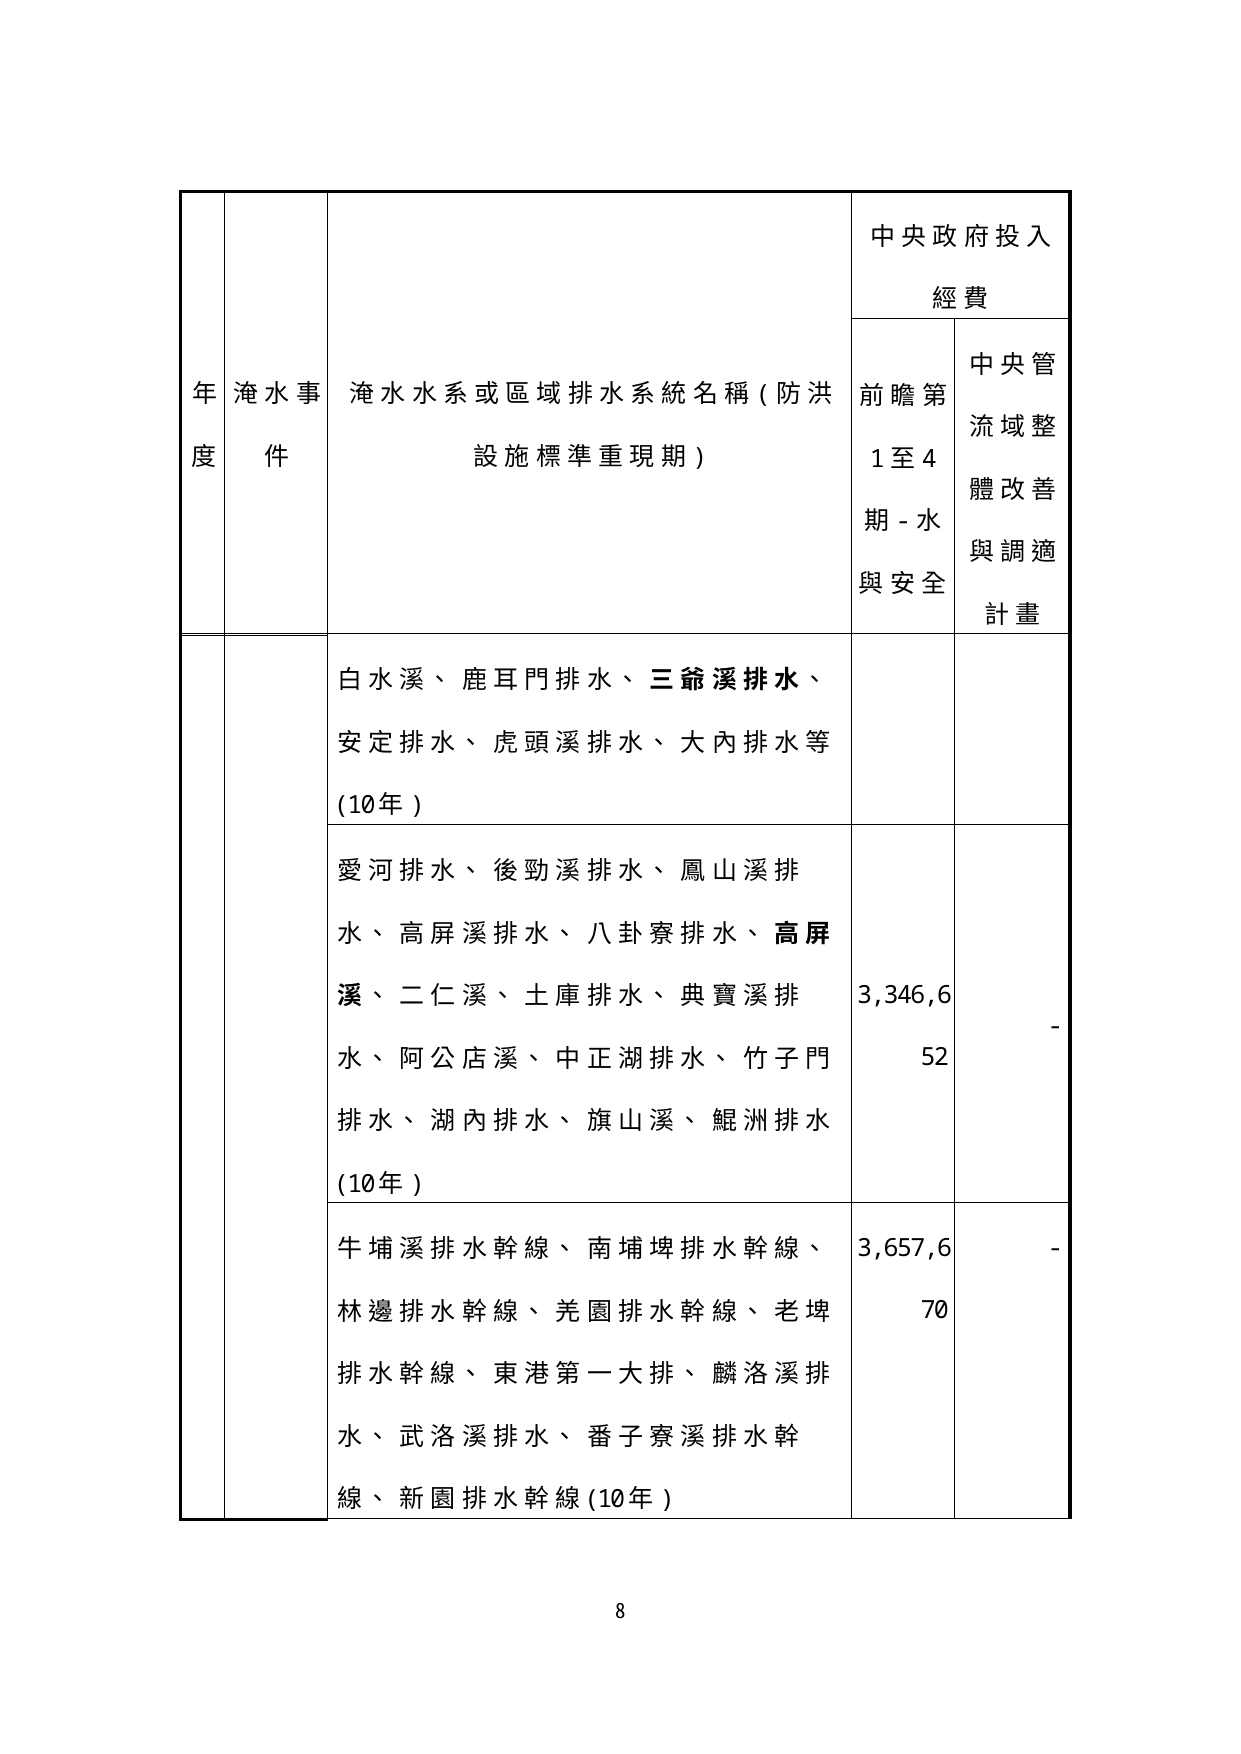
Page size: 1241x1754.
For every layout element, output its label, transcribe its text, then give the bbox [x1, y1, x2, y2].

table_cell 白水溪、鹿耳門排水、三爺溪排水、安定排水、虎頭溪排水、大內排水等(10年) [328, 634, 851, 824]
table_cell [852, 634, 954, 824]
table_header 中央政府投入經費 [852, 193, 1068, 318]
table_cell 前瞻第1至4期-水與安全 [852, 319, 954, 633]
table_header 淹水事件 [225, 193, 327, 633]
table_cell 3,657,670 [852, 1203, 954, 1518]
table_cell [225, 636, 327, 1518]
table_cell 愛河排水、後勁溪排水、鳳山溪排水、高屏溪排水、八卦寮排水、高屏溪、二仁溪、土庫排水、典寶溪排水、阿公店溪、中正湖排水、竹子門排水、湖內排水、旗山溪、鯤洲排水(10年) [328, 825, 851, 1202]
table_cell 中央管流域整體改善與調適計畫 [955, 319, 1068, 633]
table_cell - [955, 825, 1068, 1202]
table_cell - [955, 634, 1068, 824]
table_header 年度 [182, 193, 224, 633]
table_cell 3,346,652 [852, 825, 954, 1202]
table_header 淹水水系或區域排水系統名稱(防洪設施標準重現期) [328, 193, 851, 633]
table_cell - [955, 1203, 1068, 1518]
table_cell 牛埔溪排水幹線、南埔埤排水幹線、林邊排水幹線、羌園排水幹線、老埤排水幹線、東港第一大排、麟洛溪排水、武洛溪排水、番子寮溪排水幹線、新園排水幹線(10年) [328, 1203, 851, 1518]
table_cell [182, 636, 224, 1518]
